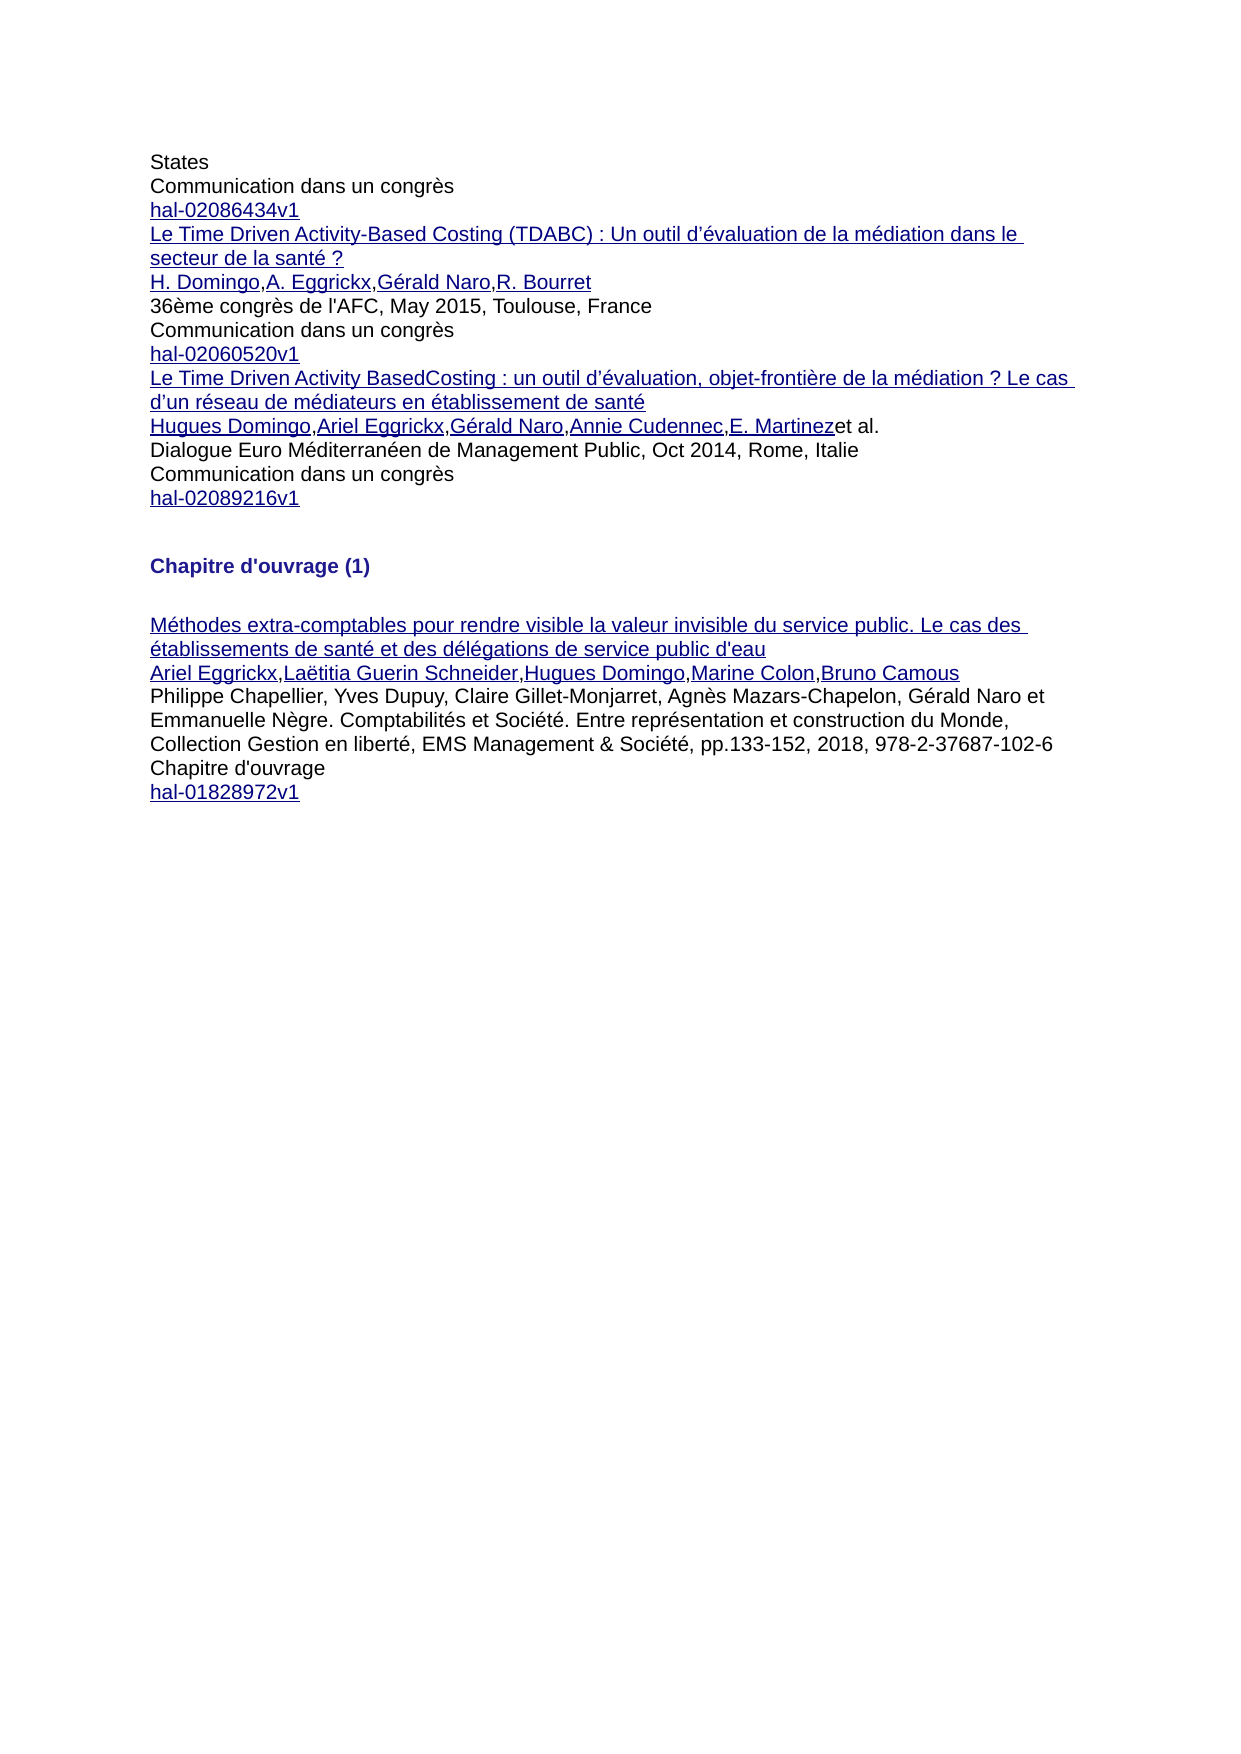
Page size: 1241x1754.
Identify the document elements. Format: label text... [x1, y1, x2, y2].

subtitle Chapitre d'ouvrage (1) [150, 554, 1090, 578]
table_cell Le Time Driven Activity-Based Costing (TDABC) : Un outil d’évaluation de la médiation dans le secteur de la santé ? H. Domingo,A. Eggrickx,Gérald Naro,R. Bourret 36ème congrès de l'AFC, May 2015, Toulouse, France Communication dans un congrès hal-02060520v1 [150, 222, 1090, 366]
table_cell States Communication dans un congrès hal-02086434v1 [150, 150, 1090, 222]
table_header Méthodes extra-comptables pour rendre visible la valeur invisible du service public. Le cas des établissements de santé et des délégations de service public d'eau Ariel Eggrickx,Laëtitia Guerin Schneider,Hugues Domingo,Marine Colon,Bruno Camous Philippe Chapellier, Yves Dupuy, Claire Gillet-Monjarret, Agnès Mazars-Chapelon, Gérald Naro et Emmanuelle Nègre. Comptabilités et Société. Entre représentation et construction du Monde, Collection Gestion en liberté, EMS Management & Société, pp.133-152, 2018, 978-2-37687-102-6 Chapitre d'ouvrage hal-01828972v1 [150, 613, 1090, 804]
table_cell Le Time Driven Activity BasedCosting : un outil d’évaluation, objet-frontière de la médiation ? Le cas d’un réseau de médiateurs en établissement de santé Hugues Domingo,Ariel Eggrickx,Gérald Naro,Annie Cudennec,E. Martinezet al. Dialogue Euro Méditerranéen de Management Public, Oct 2014, Rome, Italie Communication dans un congrès hal-02089216v1 [150, 366, 1090, 509]
